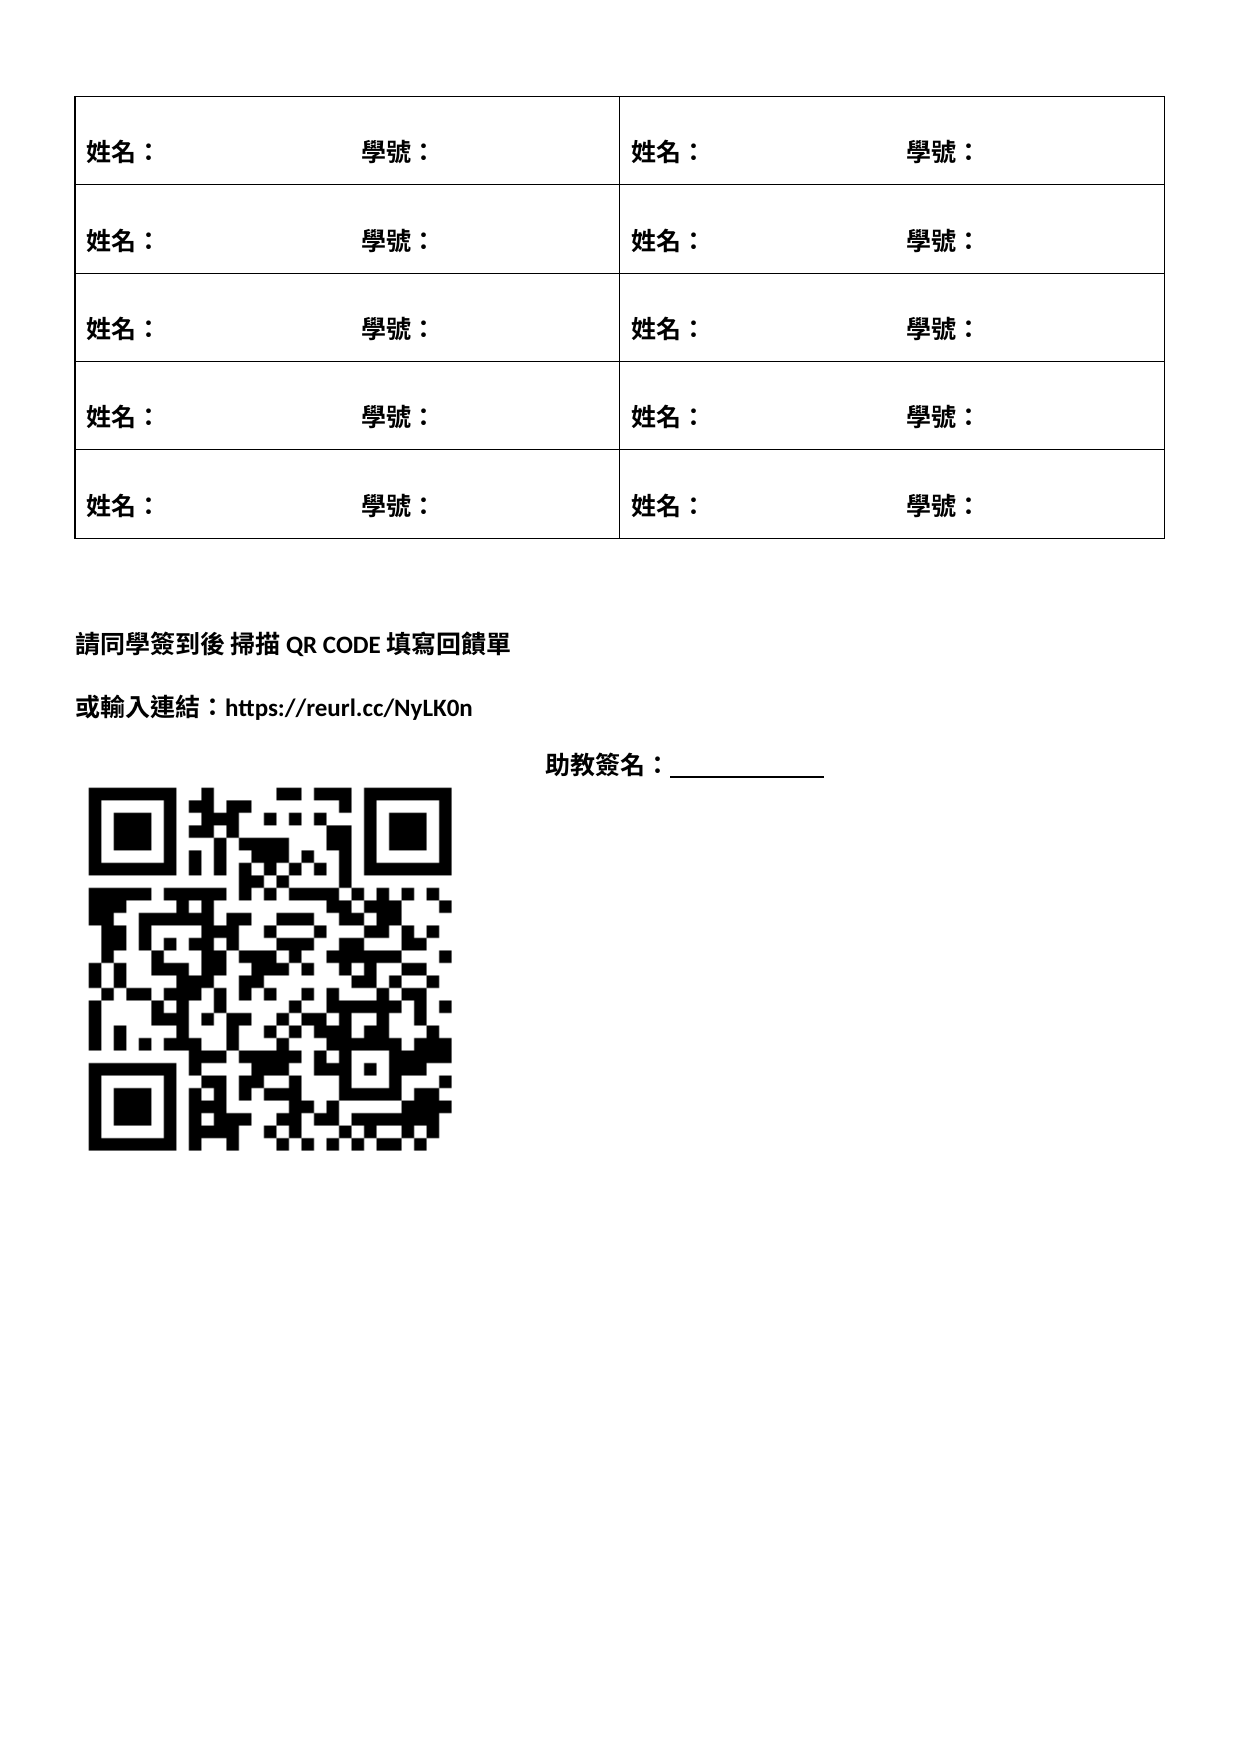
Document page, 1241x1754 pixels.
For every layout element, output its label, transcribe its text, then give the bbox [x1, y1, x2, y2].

table_cell 姓名： 學號： [76, 450, 619, 537]
table_cell 姓名： 學號： [76, 274, 619, 361]
table_cell 姓名： 學號： [620, 274, 1164, 361]
text 助教簽名： [75, 726, 1165, 1163]
table_cell 姓名： 學號： [76, 362, 619, 449]
table_cell 姓名： 學號： [620, 450, 1164, 537]
text 請同學簽到後 掃描QR CODE 填寫回饋單 [75, 601, 1165, 663]
table_cell 姓名： 學號： [76, 97, 619, 184]
table_cell 姓名： 學號： [620, 97, 1164, 184]
table_cell 姓名： 學號： [620, 185, 1164, 272]
text 或輸入連結：https://reurl.cc/NyLK0n [75, 663, 1165, 726]
table_cell 姓名： 學號： [620, 362, 1164, 449]
table_cell 姓名： 學號： [76, 185, 619, 272]
